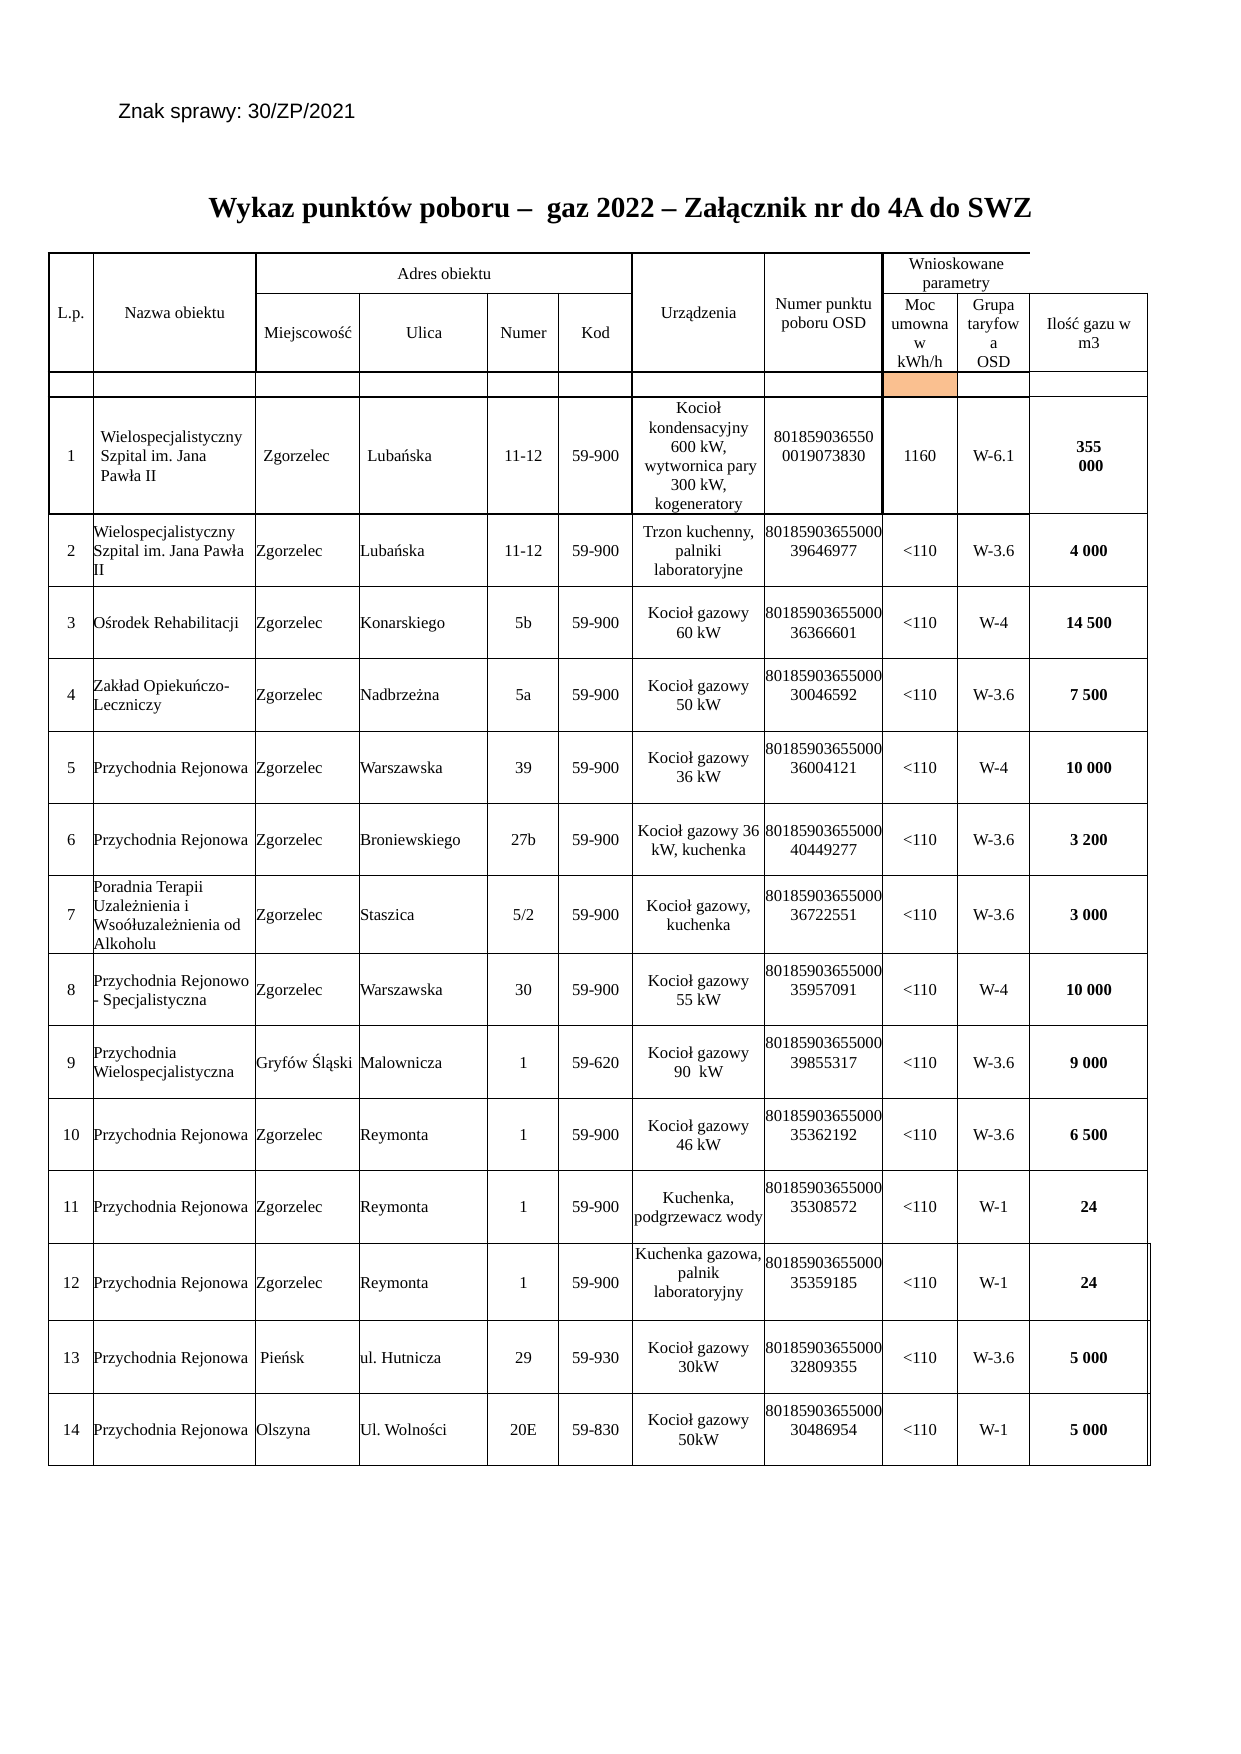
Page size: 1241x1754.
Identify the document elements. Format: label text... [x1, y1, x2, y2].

table_cell Trzon kuchenny, palniki laboratoryjne [633, 515, 764, 586]
table_cell Przychodnia Rejonowa [94, 1171, 255, 1243]
table_cell Broniewskiego [360, 804, 487, 875]
table_cell Kocioł kondensacyjny 600 kW, wytwornica pary 300 kW, kogeneratory [633, 398, 764, 513]
table_cell Przychodnia Rejonowa [94, 804, 255, 875]
table_cell Ilość gazu w m3 [1030, 294, 1147, 371]
table_header Numer punktu poboru OSD [765, 254, 881, 371]
table_cell Kuchenka, podgrzewacz wody [633, 1171, 764, 1243]
table_cell [1151, 1320, 1155, 1393]
table_cell [1151, 875, 1155, 953]
table_cell 59-900 [559, 515, 632, 586]
table_cell Zakład Opiekuńczo-Leczniczy [94, 659, 255, 731]
table_cell 8018590365500036366601 [765, 587, 882, 658]
table_cell 10 000 [1030, 732, 1147, 803]
table_cell 20E [488, 1394, 558, 1465]
table_cell Kocioł gazowy 55 kW [633, 954, 764, 1025]
table_cell [559, 373, 631, 396]
table_cell 27b [488, 804, 558, 875]
table_cell W-3.6 [958, 515, 1029, 586]
table_cell [1151, 731, 1155, 803]
table_cell 8018590365500035957091 [765, 954, 882, 1025]
table_cell 1 [488, 1026, 558, 1098]
table_cell W-3.6 [958, 876, 1029, 953]
table_cell Kocioł gazowy 30kW [633, 1321, 764, 1393]
table_cell W-1 [958, 1171, 1029, 1243]
table_cell 59-900 [559, 732, 632, 803]
table_cell W-1 [958, 1244, 1029, 1320]
table_cell [1151, 953, 1155, 1025]
table_cell Przychodnia Rejonowa [94, 1321, 255, 1393]
table_header Wnioskowane parametry [884, 254, 1030, 292]
table_cell Kod [559, 294, 631, 371]
table_cell Poradnia Terapii Uzależnienia i Wsoółuzależnienia od Alkoholu [94, 876, 255, 953]
table_cell Zgorzelec [256, 1099, 359, 1170]
table_cell Wielospecjalistyczny Szpital im. Jana Pawła II [94, 515, 255, 586]
table_cell <110 [883, 1099, 957, 1170]
table_cell [1151, 1170, 1155, 1243]
table_cell 30 [488, 954, 558, 1025]
table_cell 7 500 [1030, 659, 1147, 731]
table_cell 59-900 [559, 1099, 632, 1170]
table_cell 10 [49, 1099, 93, 1170]
text Wykaz punktów poboru – gaz 2022 – Załącznik nr do 4A do SWZ [118, 190, 1122, 223]
table_cell [884, 373, 957, 396]
table_cell 8018590365500035308572 [765, 1171, 882, 1243]
table_cell [256, 373, 359, 396]
table_cell 59-900 [559, 1244, 632, 1320]
table_cell W-3.6 [958, 1026, 1029, 1098]
table_cell 8018590365500030046592 [765, 659, 882, 731]
table_cell Kocioł gazowy 60 kW [633, 587, 764, 658]
table_cell Grupa taryfowa OSD [958, 294, 1029, 371]
table_cell 59-900 [559, 876, 632, 953]
table_cell 8018590365500032809355 [765, 1321, 882, 1393]
table_cell 5 000 [1030, 1321, 1147, 1393]
table_header Adres obiektu [257, 254, 631, 292]
table_cell 59-930 [559, 1321, 632, 1393]
table_cell 8018590365500036004121 [765, 732, 882, 803]
table_cell Zgorzelec [256, 515, 359, 586]
table_cell 29 [488, 1321, 558, 1393]
table_cell W-3.6 [958, 804, 1029, 875]
table_cell 8018590365500036722551 [765, 876, 882, 953]
table_cell 13 [49, 1321, 93, 1393]
table_cell 12 [49, 1244, 93, 1320]
table_cell Przychodnia Rejonowa [94, 1394, 255, 1465]
table_cell [1151, 803, 1155, 875]
table_cell Warszawska [360, 732, 487, 803]
table_cell 11 [49, 1171, 93, 1243]
table_cell [50, 373, 93, 396]
table_cell 59-620 [559, 1026, 632, 1098]
table_cell Nadbrzeżna [360, 659, 487, 731]
table_cell [1030, 372, 1147, 396]
table_cell 24 [1030, 1244, 1147, 1320]
table_cell Warszawska [360, 954, 487, 1025]
table_cell 8 [49, 954, 93, 1025]
table_cell 8018590365500035359185 [765, 1244, 882, 1320]
table_cell [1151, 586, 1155, 658]
table_cell 5 [49, 732, 93, 803]
table_cell 3 000 [1030, 876, 1147, 953]
table_cell W-6.1 [958, 398, 1029, 513]
table_cell Reymonta [360, 1244, 487, 1320]
table_cell 5 000 [1030, 1394, 1147, 1465]
table_cell [488, 373, 558, 396]
table_cell Miejscowość [257, 294, 359, 371]
table_cell Przychodnia Rejonowo - Specjalistyczna [94, 954, 255, 1025]
table_cell Ul. Wolności [360, 1394, 487, 1465]
table_cell 59-830 [559, 1394, 632, 1465]
table_cell <110 [883, 1026, 957, 1098]
table_cell Przychodnia Rejonowa [94, 1099, 255, 1170]
table_cell 14 500 [1030, 587, 1147, 658]
table_cell [1151, 1098, 1155, 1170]
table_cell Zgorzelec [256, 954, 359, 1025]
table_cell <110 [883, 1321, 957, 1393]
table_cell Przychodnia Rejonowa [94, 732, 255, 803]
table_cell Zgorzelec [256, 876, 359, 953]
table_cell 59-900 [559, 587, 632, 658]
table_cell [633, 373, 764, 396]
table_cell 2 [49, 515, 93, 586]
table_cell 59-900 [559, 659, 632, 731]
table_cell 59-900 [559, 954, 632, 1025]
table_cell 24 [1030, 1171, 1147, 1243]
table_cell Kocioł gazowy 36 kW [633, 732, 764, 803]
table_cell Zgorzelec [256, 804, 359, 875]
table_cell [1151, 1025, 1155, 1098]
table_cell Przychodnia Rejonowa [94, 1244, 255, 1320]
table_cell [1148, 396, 1155, 513]
table_cell Zgorzelec [256, 1171, 359, 1243]
table_cell 5/2 [488, 876, 558, 953]
table_cell 8018590365500030486954 [765, 1394, 882, 1465]
table_header Nazwa obiektu [94, 254, 255, 371]
table_cell 10 000 [1030, 954, 1147, 1025]
table_cell <110 [883, 515, 957, 586]
table_cell 59-900 [559, 1171, 632, 1243]
table_cell 1 [488, 1244, 558, 1320]
table_cell 1160 [884, 398, 957, 513]
table_cell ul. Hutnicza [360, 1321, 487, 1393]
table_cell 8018590365500035362192 [765, 1099, 882, 1170]
table_cell <110 [883, 954, 957, 1025]
table_cell [1148, 293, 1155, 371]
table_cell W-4 [958, 954, 1029, 1025]
table_cell <110 [883, 804, 957, 875]
table_cell Staszica [360, 876, 487, 953]
table_cell 1 [50, 398, 93, 513]
table_cell <110 [883, 732, 957, 803]
table_cell W-4 [958, 587, 1029, 658]
table_cell [1151, 1393, 1155, 1465]
table_cell [1151, 1243, 1155, 1320]
table_cell 8018590365500039646977 [765, 515, 882, 586]
table_cell W-4 [958, 732, 1029, 803]
table_cell Moc umowna w kWh/h [884, 294, 957, 371]
table_cell 7 [49, 876, 93, 953]
table_cell 6 500 [1030, 1099, 1147, 1170]
table_cell Numer [488, 294, 558, 371]
table_cell Lubańska [360, 398, 487, 513]
table_cell Reymonta [360, 1171, 487, 1243]
table_cell Zgorzelec [256, 732, 359, 803]
table_cell <110 [883, 1244, 957, 1320]
table_cell 11-12 [488, 515, 558, 586]
table_cell Kuchenka gazowa, palnik laboratoryjny [633, 1244, 764, 1320]
table_cell 355 000 [1030, 397, 1147, 513]
table_cell 4 [49, 659, 93, 731]
table_cell Zgorzelec [256, 398, 359, 513]
table_cell <110 [883, 876, 957, 953]
table_cell Ulica [360, 294, 487, 371]
table_cell W-3.6 [958, 1321, 1029, 1393]
table_header Urządzenia [633, 254, 764, 371]
table_cell <110 [883, 1394, 957, 1465]
table_cell [1151, 658, 1155, 731]
table_cell 39 [488, 732, 558, 803]
table_cell Kocioł gazowy 36 kW, kuchenka [633, 804, 764, 875]
table_cell <110 [883, 659, 957, 731]
table_cell 11-12 [488, 398, 558, 513]
table_cell Ośrodek Rehabilitacji [94, 587, 255, 658]
table_cell Przychodnia Wielospecjalistyczna [94, 1026, 255, 1098]
table_cell 9 [49, 1026, 93, 1098]
table_cell [958, 373, 1029, 396]
table_cell Kocioł gazowy 50kW [633, 1394, 764, 1465]
table_cell Zgorzelec [256, 1244, 359, 1320]
table_cell 5a [488, 659, 558, 731]
table_cell [765, 373, 881, 396]
table_cell W-1 [958, 1394, 1029, 1465]
table_cell 3 [49, 587, 93, 658]
table_header [1148, 252, 1155, 292]
table_cell Zgorzelec [256, 659, 359, 731]
table_cell W-3.6 [958, 1099, 1029, 1170]
table_cell 14 [49, 1394, 93, 1465]
table_cell 8018590365500019073830 [765, 398, 881, 513]
table_cell [1148, 371, 1155, 396]
table_cell 4 000 [1030, 514, 1147, 586]
table_cell Lubańska [360, 515, 487, 586]
table_cell Malownicza [360, 1026, 487, 1098]
table_cell Reymonta [360, 1099, 487, 1170]
table_cell 9 000 [1030, 1026, 1147, 1098]
table_cell 8018590365500040449277 [765, 804, 882, 875]
table_cell 8018590365500039855317 [765, 1026, 882, 1098]
table_cell Gryfów Śląski [256, 1026, 359, 1098]
table_cell [360, 373, 487, 396]
table_cell Kocioł gazowy, kuchenka [633, 876, 764, 953]
table_cell 59-900 [559, 804, 632, 875]
table_cell Olszyna [256, 1394, 359, 1465]
table_cell Kocioł gazowy 90 kW [633, 1026, 764, 1098]
table_cell Wielospecjalistyczny Szpital im. Jana Pawła II [94, 398, 255, 513]
table_cell 59-900 [559, 398, 631, 513]
table_cell 1 [488, 1171, 558, 1243]
table_header L.p. [50, 254, 93, 371]
table_cell <110 [883, 587, 957, 658]
table_cell Kocioł gazowy 46 kW [633, 1099, 764, 1170]
table_cell 3 200 [1030, 804, 1147, 875]
table_cell [1151, 513, 1155, 586]
table_cell Pieńsk [256, 1321, 359, 1393]
table_cell <110 [883, 1171, 957, 1243]
table_cell [94, 373, 255, 396]
table_cell W-3.6 [958, 659, 1029, 731]
table_cell 1 [488, 1099, 558, 1170]
table_cell Zgorzelec [256, 587, 359, 658]
table_cell Konarskiego [360, 587, 487, 658]
table_header [1030, 252, 1148, 292]
table_cell 6 [49, 804, 93, 875]
table_cell 5b [488, 587, 558, 658]
table_cell Kocioł gazowy 50 kW [633, 659, 764, 731]
